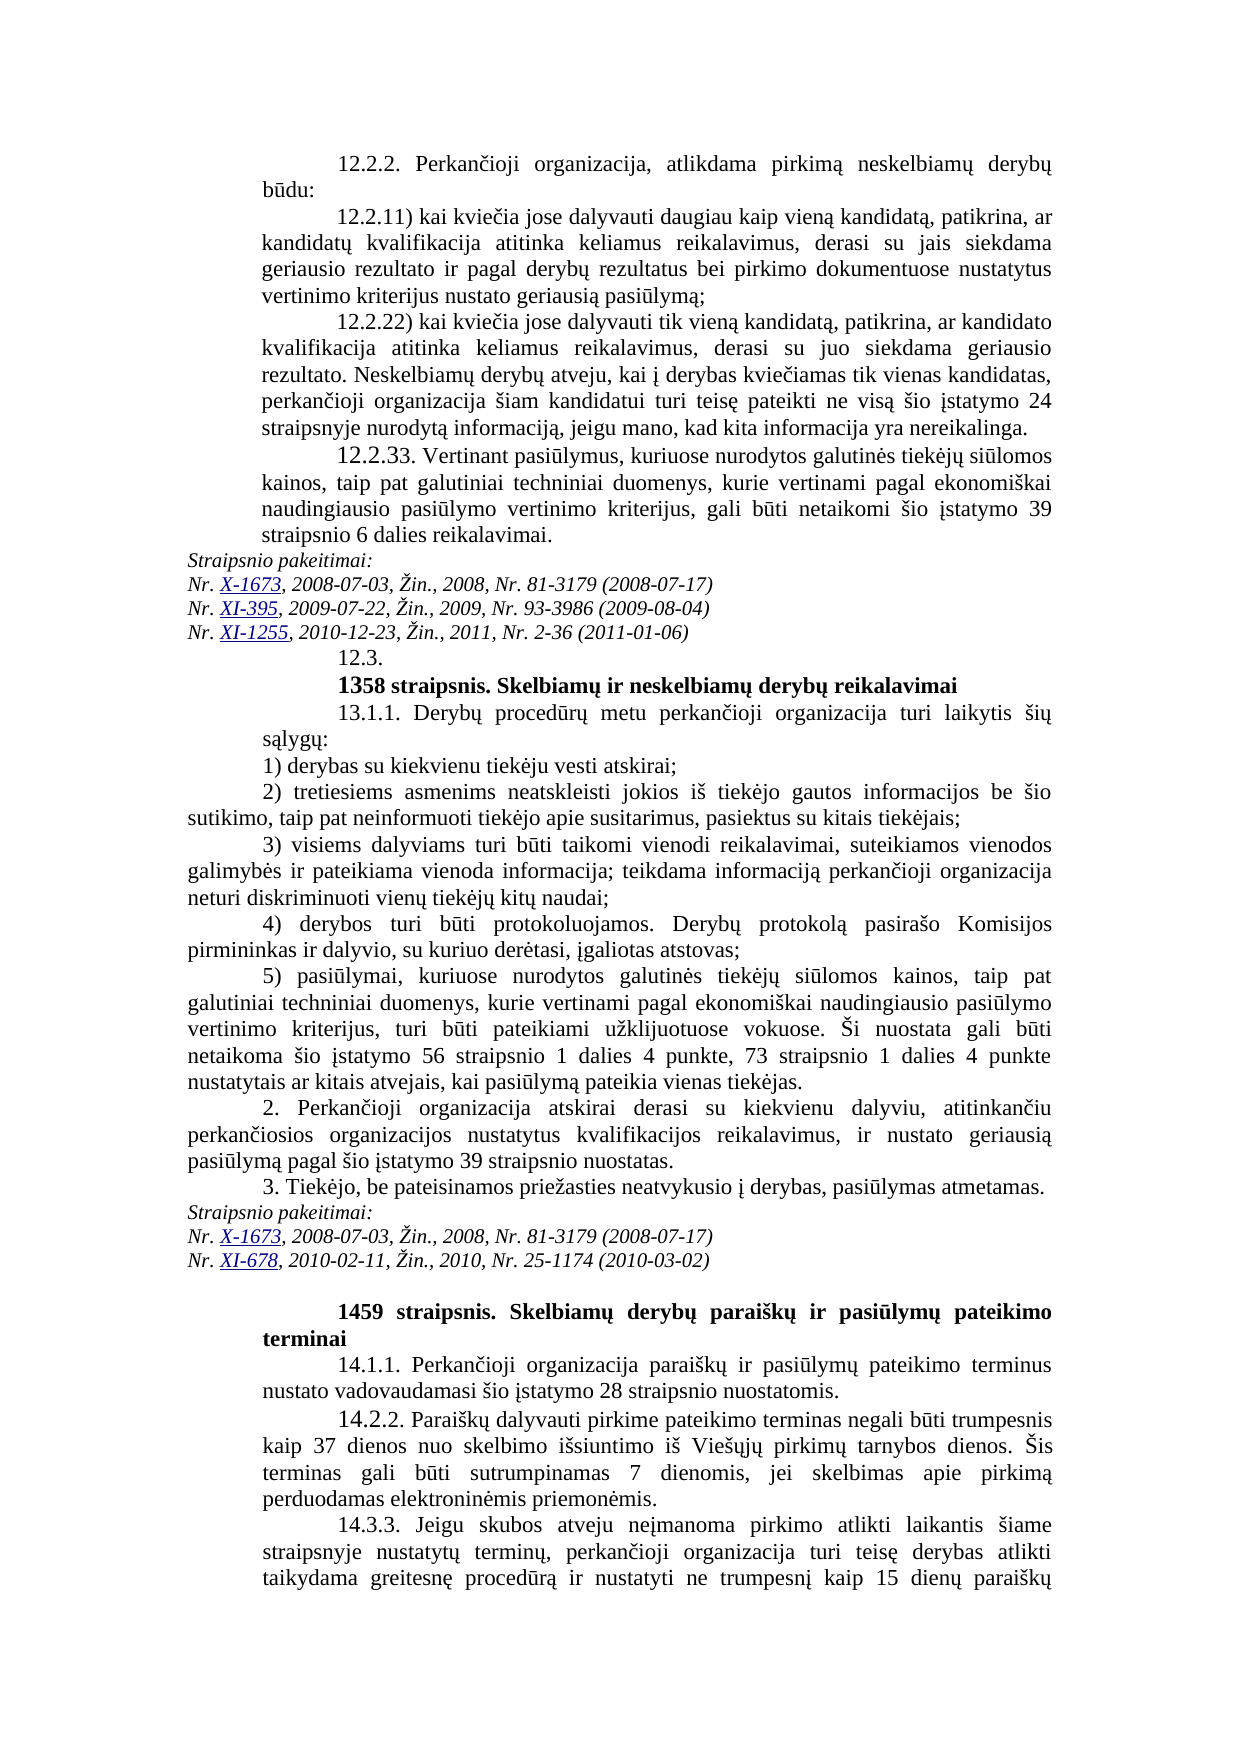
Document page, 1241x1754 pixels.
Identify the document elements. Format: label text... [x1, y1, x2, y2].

text 2. Perkančioji organizacija atskirai derasi su kiekvienu dalyviu, atitinkančiu perkančiosios organizacijos nustatytus kvalifikacijos reikalavimus, ir nustato geriausią pasiūlymą pagal šio įstatymo 39 straipsnio nuostatas. [187, 1094, 1053, 1173]
text 4) derybos turi būti protokoluojamos. Derybų protokolą pasirašo Komisijos pirmininkas ir dalyvio, su kuriuo derėtasi, įgaliotas atstovas; [187, 910, 1053, 963]
text Straipsnio pakeitimai: [187, 548, 1053, 572]
subtitle 58 straipsnis. Skelbiamų ir neskelbiamų derybų reikalavimai [187, 670, 1053, 699]
text Nr. XI-395, 2009-07-22, Žin., 2009, Nr. 93-3986 (2009-08-04) [187, 596, 1053, 620]
subtitle 59 straipsnis. Skelbiamų derybų paraiškų ir pasiūlymų pateikimo terminai [187, 1298, 1053, 1351]
text Nr. XI-678, 2010-02-11, Žin., 2010, Nr. 25-1174 (2010-03-02) [187, 1248, 1053, 1272]
subtitle 2) kai kviečia jose dalyvauti tik vieną kandidatą, patikrina, ar kandidato kvalifikacija atitinka keliamus reikalavimus, derasi su juo siekdama geriausio rezultato. Neskelbiamų derybų atveju, kai į derybas kviečiamas tik vienas kandidatas, perkančioji organizacija šiam kandidatui turi teisę pateikti ne visą šio įstatymo 24 straipsnyje nurodytą informaciją, jeigu mano, kad kita informacija yra nereikalinga. [187, 308, 1053, 440]
subtitle 2. Perkančioji organizacija, atlikdama pirkimą neskelbiamų derybų būdu: [187, 150, 1053, 203]
text 1) derybas su kiekvienu tiekėju vesti atskirai; [187, 752, 1053, 778]
text 5) pasiūlymai, kuriuose nurodytos galutinės tiekėjų siūlomos kainos, taip pat galutiniai techniniai duomenys, kurie vertinami pagal ekonomiškai naudingiausio pasiūlymo vertinimo kriterijus, turi būti pateikiami užklijuotuose vokuose. Ši nuostata gali būti netaikoma šio įstatymo 56 straipsnio 1 dalies 4 punkte, 73 straipsnio 1 dalies 4 punkte nustatytais ar kitais atvejais, kai pasiūlymą pateikia vienas tiekėjas. [187, 963, 1053, 1094]
subtitle 1. Derybų procedūrų metu perkančioji organizacija turi laikytis šių sąlygų: [187, 699, 1053, 752]
text Nr. X-1673, 2008-07-03, Žin., 2008, Nr. 81-3179 (2008-07-17) [187, 572, 1053, 596]
subtitle 2. Paraiškų dalyvauti pirkime pateikimo terminas negali būti trumpesnis kaip 37 dienos nuo skelbimo išsiuntimo iš Viešųjų pirkimų tarnybos dienos. Šis terminas gali būti sutrumpinamas 7 dienomis, jei skelbimas apie pirkimą perduodamas elektroninėmis priemonėmis. [187, 1404, 1053, 1512]
subtitle 3. Jeigu skubos atveju neįmanoma pirkimo atlikti laikantis šiame straipsnyje nustatytų terminų, perkančioji organizacija turi teisę derybas atlikti taikydama greitesnę procedūrą ir nustatyti ne trumpesnį kaip 15 dienų paraiškų [187, 1512, 1053, 1591]
text Straipsnio pakeitimai: [187, 1200, 1053, 1224]
text 3. Tiekėjo, be pateisinamos priežasties neatvykusio į derybas, pasiūlymas atmetamas. [187, 1173, 1053, 1200]
subtitle 1. Perkančioji organizacija paraiškų ir pasiūlymų pateikimo terminus nustato vadovaudamasi šio įstatymo 28 straipsnio nuostatomis. [187, 1351, 1053, 1404]
text Nr. X-1673, 2008-07-03, Žin., 2008, Nr. 81-3179 (2008-07-17) [187, 1224, 1053, 1248]
subtitle 1) kai kviečia jose dalyvauti daugiau kaip vieną kandidatą, patikrina, ar kandidatų kvalifikacija atitinka keliamus reikalavimus, derasi su jais siekdama geriausio rezultato ir pagal derybų rezultatus bei pirkimo dokumentuose nustatytus vertinimo kriterijus nustato geriausią pasiūlymą; [187, 203, 1053, 308]
subtitle 3. Vertinant pasiūlymus, kuriuose nurodytos galutinės tiekėjų siūlomos kainos, taip pat galutiniai techniniai duomenys, kurie vertinami pagal ekonomiškai naudingiausio pasiūlymo vertinimo kriterijus, gali būti netaikomi šio įstatymo 39 straipsnio 6 dalies reikalavimai. [187, 440, 1053, 548]
text 2) tretiesiems asmenims neatskleisti jokios iš tiekėjo gautos informacijos be šio sutikimo, taip pat neinformuoti tiekėjo apie susitarimus, pasiektus su kitais tiekėjais; [187, 778, 1053, 831]
text 3) visiems dalyviams turi būti taikomi vienodi reikalavimai, suteikiamos vienodos galimybės ir pateikiama vienoda informacija; teikdama informaciją perkančioji organizacija neturi diskriminuoti vienų tiekėjų kitų naudai; [187, 831, 1053, 910]
text Nr. XI-1255, 2010-12-23, Žin., 2011, Nr. 2-36 (2011-01-06) [187, 620, 1053, 644]
